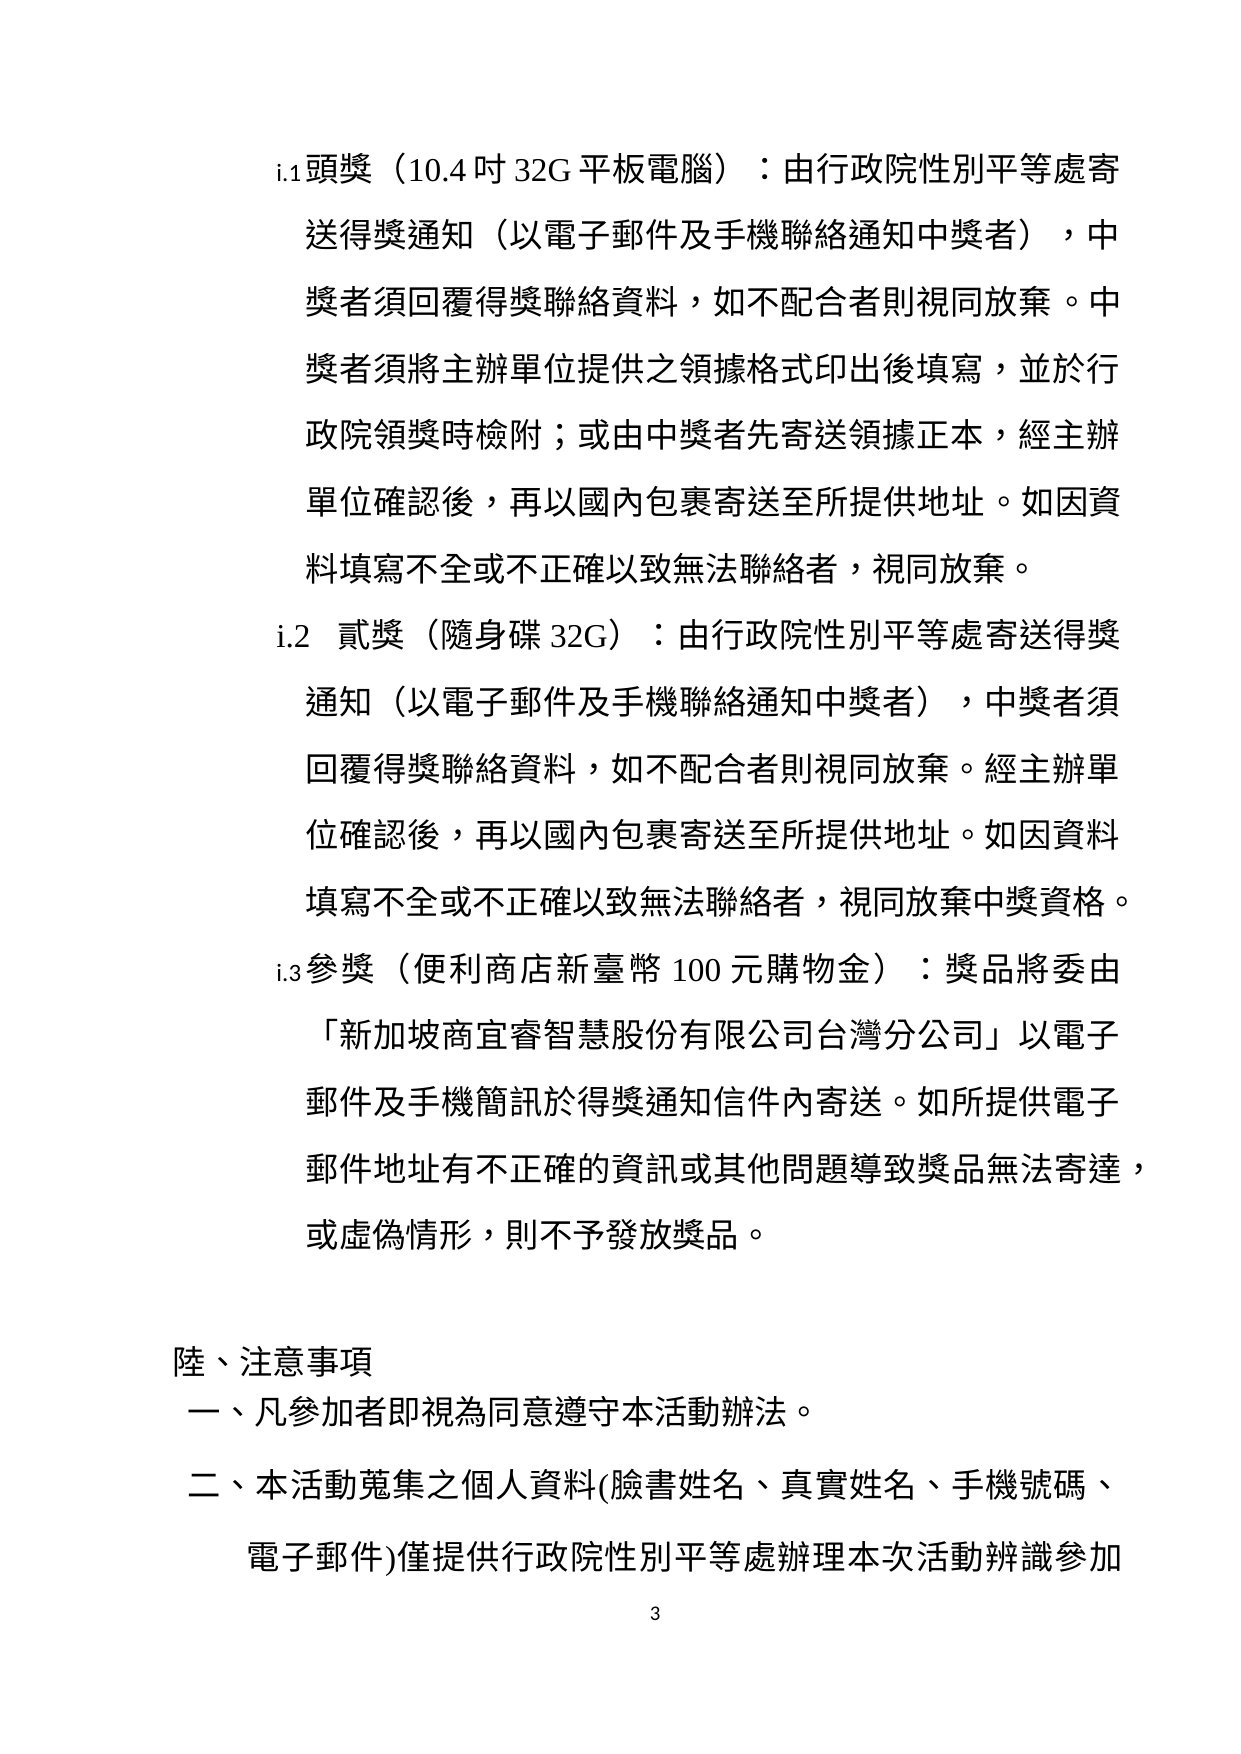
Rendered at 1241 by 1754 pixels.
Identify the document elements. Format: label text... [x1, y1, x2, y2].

list 參獎（便利商店新臺幣100元購物金）：獎品將委由「新加坡商宜睿智慧股份有限公司台灣分公司」以電子郵件及手機簡訊於得獎通知信件內寄送。如所提供電子郵件地址有不正確的資訊或其他問題導致獎品無法寄達，或虛偽情形，則不予發放獎品。 [276, 928, 1122, 1261]
text 二、本活動蒐集之個人資料(臉書姓名、真實姓名、手機號碼、電子郵件)僅提供行政院性別平等處辦理本次活動辨識參加 [187, 1458, 1122, 1579]
text 一、凡參加者即視為同意遵守本活動辦法。 [187, 1386, 1122, 1434]
list 頭獎（10.4吋32G平板電腦）：由行政院性別平等處寄送得獎通知（以電子郵件及手機聯絡通知中獎者），中獎者須回覆得獎聯絡資料，如不配合者則視同放棄。中獎者須將主辦單位提供之領據格式印出後填寫，並於行政院領獎時檢附；或由中獎者先寄送領據正本，經主辦單位確認後，再以國內包裹寄送至所提供地址。如因資料填寫不全或不正確以致無法聯絡者，視同放棄。 [276, 128, 1122, 594]
text 陸、注意事項 [173, 1328, 1122, 1386]
list 貳獎（隨身碟32G）：由行政院性別平等處寄送得獎通知（以電子郵件及手機聯絡通知中獎者），中獎者須回覆得獎聯絡資料，如不配合者則視同放棄。經主辦單位確認後，再以國內包裹寄送至所提供地址。如因資料填寫不全或不正確以致無法聯絡者，視同放棄中獎資格。 [276, 594, 1122, 928]
